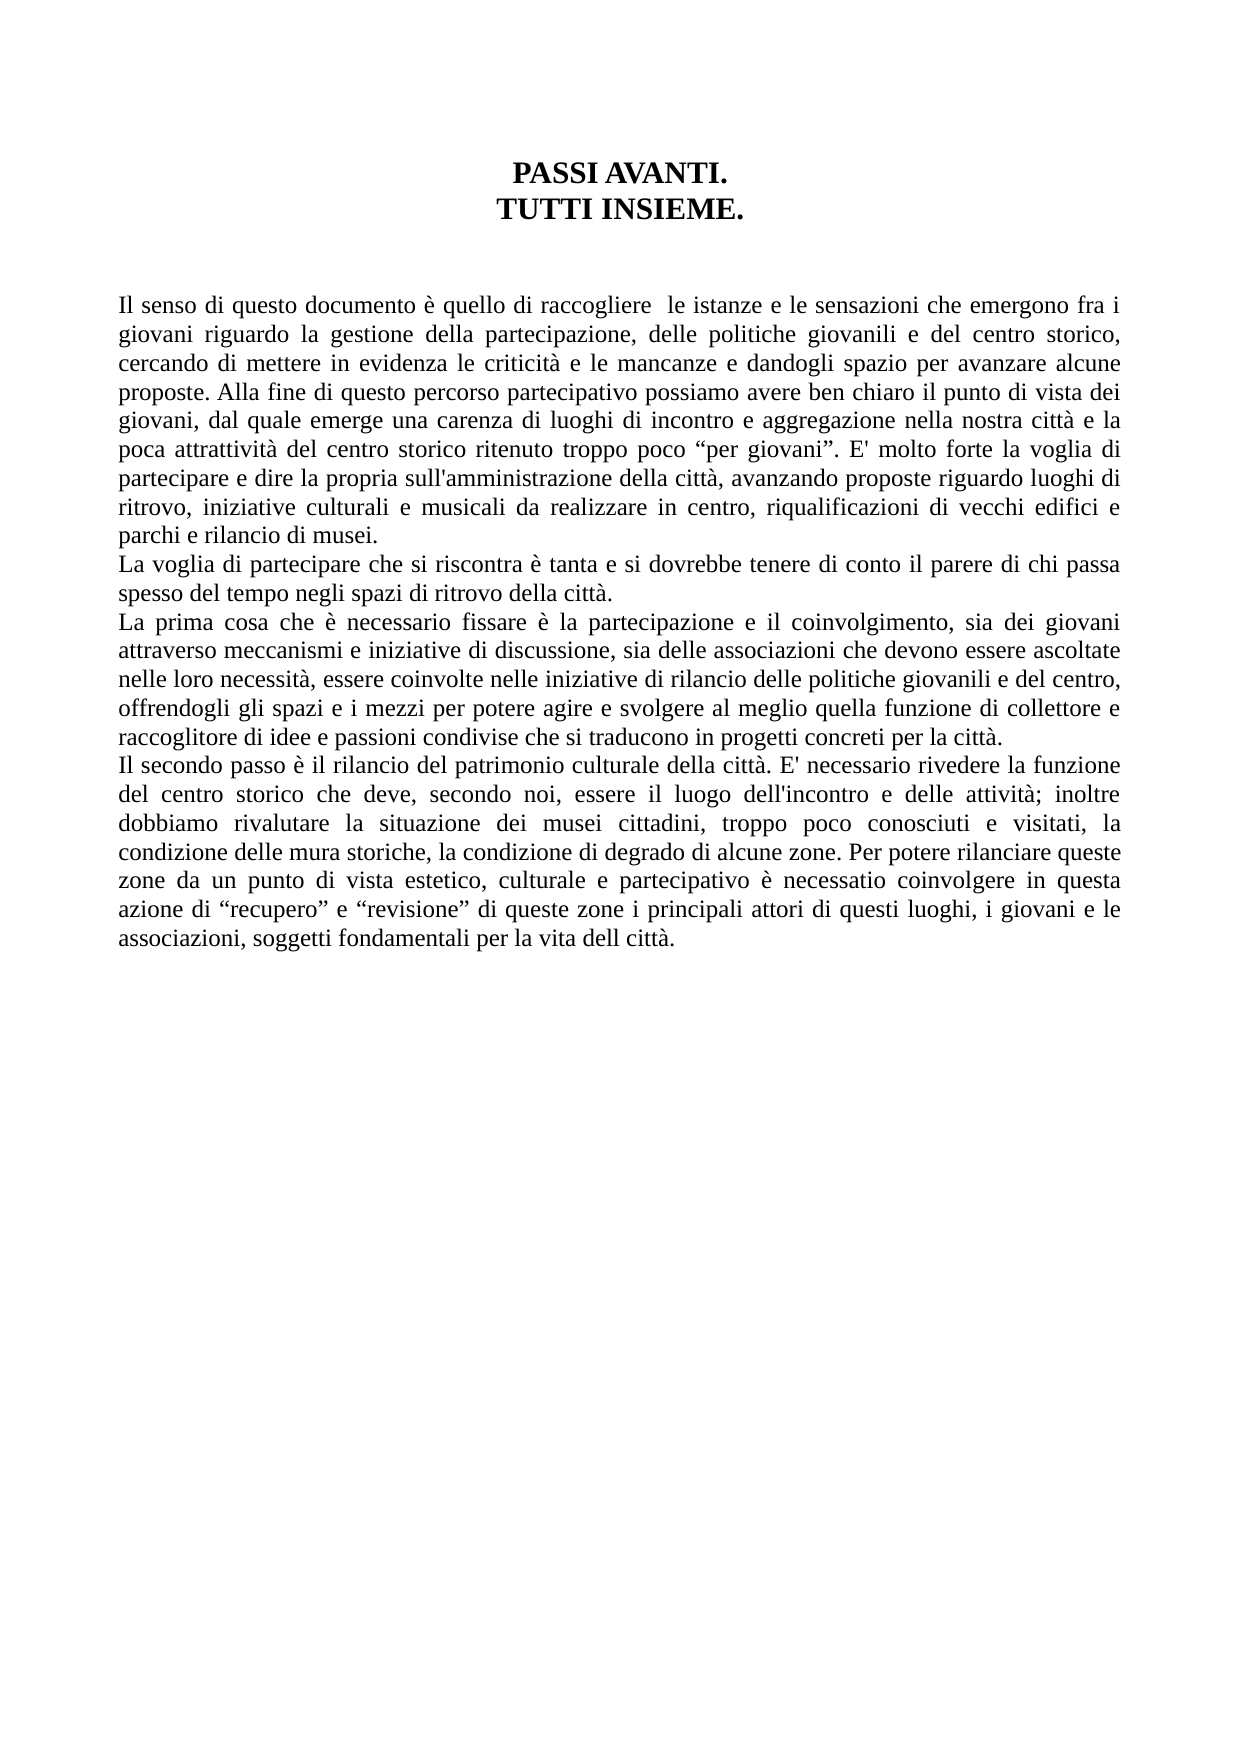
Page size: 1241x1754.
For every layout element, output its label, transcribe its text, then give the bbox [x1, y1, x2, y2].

text La voglia di partecipare che si riscontra è tanta e si dovrebbe tenere di conto il parere di chi passa spesso del tempo negli spazi di ritrovo della città. [118, 549, 1122, 607]
text PASSI AVANTI. [118, 154, 1122, 190]
text Il secondo passo è il rilancio del patrimonio culturale della città. E' necessario rivedere la funzione del centro storico che deve, secondo noi, essere il luogo dell'incontro e delle attività; inoltre dobbiamo rivalutare la situazione dei musei cittadini, troppo poco conosciuti e visitati, la condizione delle mura storiche, la condizione di degrado di alcune zone. Per potere rilanciare queste zone da un punto di vista estetico, culturale e partecipativo è necessatio coinvolgere in questa azione di “recupero” e “revisione” di queste zone i principali attori di questi luoghi, i giovani e le associazioni, soggetti fondamentali per la vita dell città. [118, 751, 1122, 952]
text TUTTI INSIEME. [118, 190, 1122, 226]
text La prima cosa che è necessario fissare è la partecipazione e il coinvolgimento, sia dei giovani attraverso meccanismi e iniziative di discussione, sia delle associazioni che devono essere ascoltate nelle loro necessità, essere coinvolte nelle iniziative di rilancio delle politiche giovanili e del centro, offrendogli gli spazi e i mezzi per potere agire e svolgere al meglio quella funzione di collettore e raccoglitore di idee e passioni condivise che si traducono in progetti concreti per la città. [118, 607, 1122, 751]
text Il senso di questo documento è quello di raccogliere le istanze e le sensazioni che emergono fra i giovani riguardo la gestione della partecipazione, delle politiche giovanili e del centro storico, cercando di mettere in evidenza le criticità e le mancanze e dandogli spazio per avanzare alcune proposte. Alla fine di questo percorso partecipativo possiamo avere ben chiaro il punto di vista dei giovani, dal quale emerge una carenza di luoghi di incontro e aggregazione nella nostra città e la poca attrattività del centro storico ritenuto troppo poco “per giovani”. E' molto forte la voglia di partecipare e dire la propria sull'amministrazione della città, avanzando proposte riguardo luoghi di ritrovo, iniziative culturali e musicali da realizzare in centro, riqualificazioni di vecchi edifici e parchi e rilancio di musei. [118, 291, 1122, 549]
